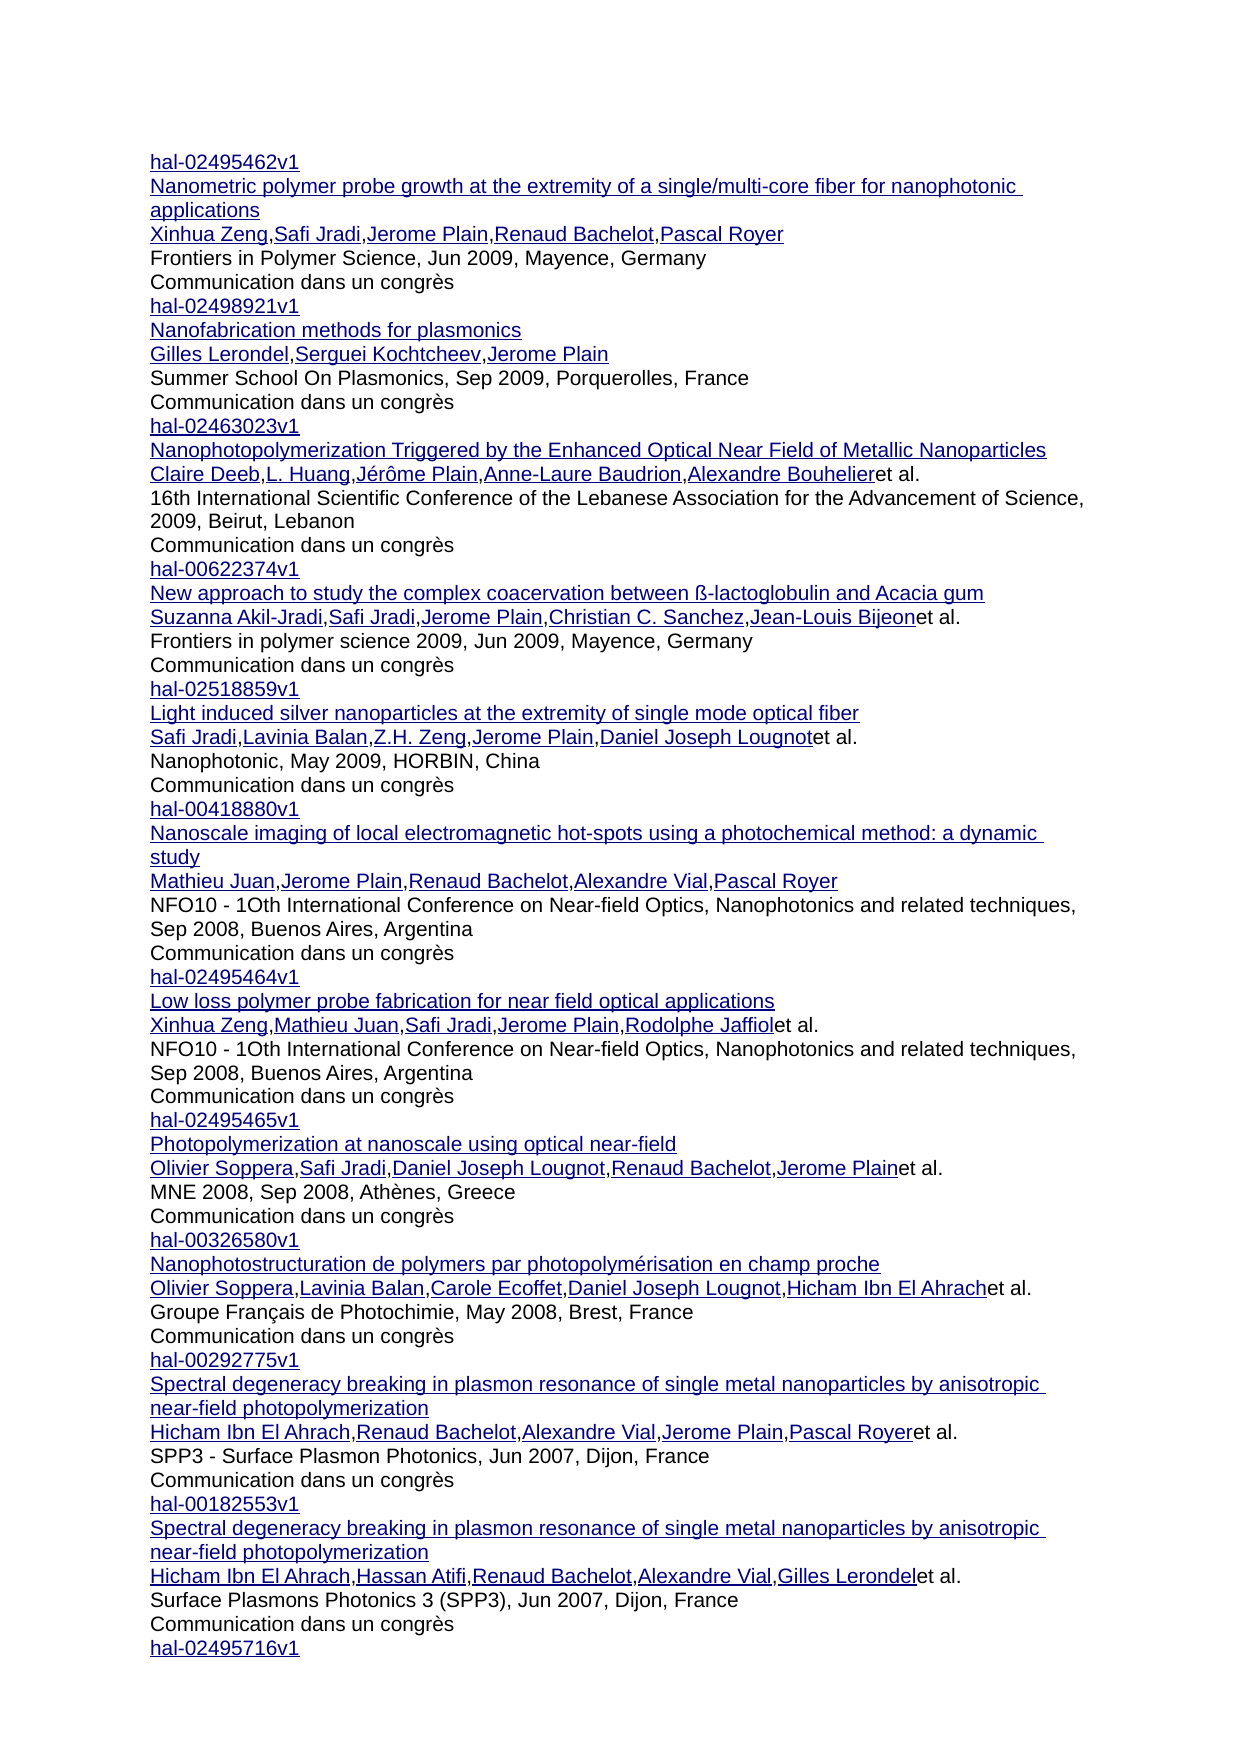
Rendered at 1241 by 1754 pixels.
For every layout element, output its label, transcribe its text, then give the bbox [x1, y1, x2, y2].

table_cell hal-02495462v1 [150, 150, 1090, 174]
table_cell Low loss polymer probe fabrication for near field optical applications Xinhua Zeng,Mathieu Juan,Safi Jradi,Jerome Plain,Rodolphe Jaffiolet al. NFO10 - 1Oth International Conference on Near-field Optics, Nanophotonics and related techniques, Sep 2008, Buenos Aires, Argentina Communication dans un congrès hal-02495465v1 [150, 989, 1090, 1132]
table_cell New approach to study the complex coacervation between ß-lactoglobulin and Acacia gum Suzanna Akil-Jradi,Safi Jradi,Jerome Plain,Christian C. Sanchez,Jean-Louis Bijeonet al. Frontiers in polymer science 2009, Jun 2009, Mayence, Germany Communication dans un congrès hal-02518859v1 [150, 581, 1090, 701]
table_cell Nanophotopolymerization Triggered by the Enhanced Optical Near Field of Metallic Nanoparticles Claire Deeb,L. Huang,Jérôme Plain,Anne-Laure Baudrion,Alexandre Bouhelieret al. 16th International Scientific Conference of the Lebanese Association for the Advancement of Science, 2009, Beirut, Lebanon Communication dans un congrès hal-00622374v1 [150, 438, 1090, 581]
table_cell Photopolymerization at nanoscale using optical near-field Olivier Soppera,Safi Jradi,Daniel Joseph Lougnot,Renaud Bachelot,Jerome Plainet al. MNE 2008, Sep 2008, Athènes, Greece Communication dans un congrès hal-00326580v1 [150, 1132, 1090, 1252]
table_cell Nanoscale imaging of local electromagnetic hot-spots using a photochemical method: a dynamic study Mathieu Juan,Jerome Plain,Renaud Bachelot,Alexandre Vial,Pascal Royer NFO10 - 1Oth International Conference on Near-field Optics, Nanophotonics and related techniques, Sep 2008, Buenos Aires, Argentina Communication dans un congrès hal-02495464v1 [150, 821, 1090, 988]
table_cell Nanophotostructuration de polymers par photopolymérisation en champ proche Olivier Soppera,Lavinia Balan,Carole Ecoffet,Daniel Joseph Lougnot,Hicham Ibn El Ahrachet al. Groupe Français de Photochimie, May 2008, Brest, France Communication dans un congrès hal-00292775v1 [150, 1252, 1090, 1372]
table_cell Spectral degeneracy breaking in plasmon resonance of single metal nanoparticles by anisotropic near-field photopolymerization Hicham Ibn El Ahrach,Renaud Bachelot,Alexandre Vial,Jerome Plain,Pascal Royeret al. SPP3 - Surface Plasmon Photonics, Jun 2007, Dijon, France Communication dans un congrès hal-00182553v1 [150, 1372, 1090, 1516]
table_cell Light ­induced silver nanoparticles at the extremity of single mode optical fiber Safi Jradi,Lavinia Balan,Z.H. Zeng,Jerome Plain,Daniel Joseph Lougnotet al. Nanophotonic, May 2009, HORBIN, China Communication dans un congrès hal-00418880v1 [150, 701, 1090, 821]
table_cell Nanometric polymer probe growth at the extremity of a single/multi-core fiber for nanophotonic applications Xinhua Zeng,Safi Jradi,Jerome Plain,Renaud Bachelot,Pascal Royer Frontiers in Polymer Science, Jun 2009, Mayence, Germany Communication dans un congrès hal-02498921v1 [150, 174, 1090, 318]
table_cell Spectral degeneracy breaking in plasmon resonance of single metal nanoparticles by anisotropic near-field photopolymerization Hicham Ibn El Ahrach,Hassan Atifi,Renaud Bachelot,Alexandre Vial,Gilles Lerondelet al. Surface Plasmons Photonics 3 (SPP3), Jun 2007, Dijon, France Communication dans un congrès hal-02495716v1 [150, 1516, 1090, 1659]
table_cell Nanofabrication methods for plasmonics Gilles Lerondel,Serguei Kochtcheev,Jerome Plain Summer School On Plasmonics, Sep 2009, Porquerolles, France Communication dans un congrès hal-02463023v1 [150, 318, 1090, 437]
